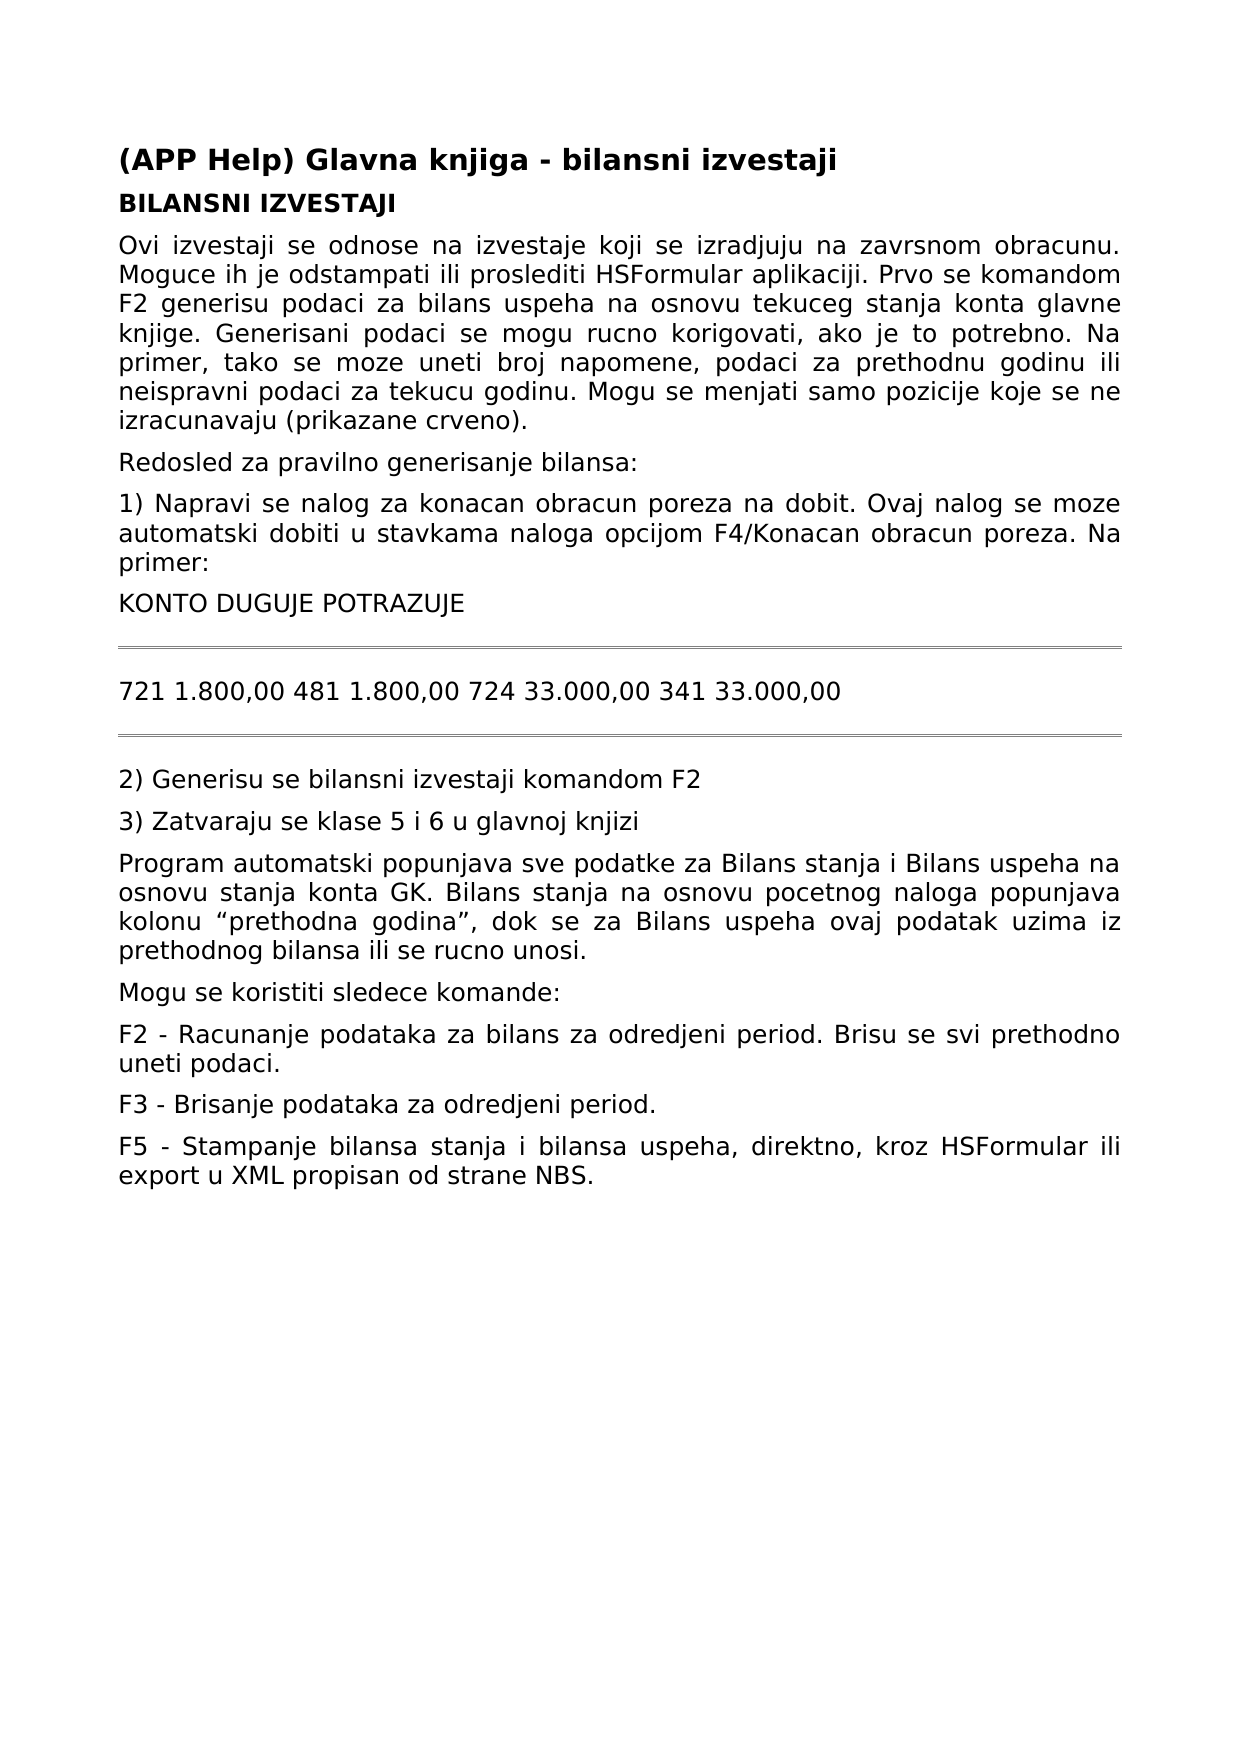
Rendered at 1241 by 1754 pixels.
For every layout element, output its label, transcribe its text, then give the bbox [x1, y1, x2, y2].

text 3) Zatvaraju se klase 5 i 6 u glavnoj knjizi [118, 807, 1122, 836]
text F2 - Racunanje podataka za bilans za odredjeni period. Brisu se svi prethodno uneti podaci. [118, 1020, 1122, 1078]
text Redosled za pravilno generisanje bilansa: [118, 448, 1122, 477]
text 721 1.800,00 481 1.800,00 724 33.000,00 341 33.000,00 [118, 678, 1122, 707]
text BILANSNI IZVESTAJI [118, 189, 1122, 219]
subtitle (APP Help) Glavna knjiga - bilansni izvestaji [118, 143, 1122, 177]
text 2) Generisu se bilansni izvestaji komandom F2 [118, 766, 1122, 795]
text 1) Napravi se nalog za konacan obracun poreza na dobit. Ovaj nalog se moze automatski dobiti u stavkama naloga opcijom F4/Konacan obracun poreza. Na primer: [118, 489, 1122, 577]
text F5 - Stampanje bilansa stanja i bilansa uspeha, direktno, kroz HSFormular ili export u XML propisan od strane NBS. [118, 1132, 1122, 1191]
text KONTO DUGUJE POTRAZUJE [118, 589, 1122, 619]
text Mogu se koristiti sledece komande: [118, 978, 1122, 1007]
text F3 - Brisanje podataka za odredjeni period. [118, 1091, 1122, 1120]
text Ovi izvestaji se odnose na izvestaje koji se izradjuju na zavrsnom obracunu. Moguce ih je odstampati ili proslediti HSFormular aplikaciji. Prvo se komandom F2 generisu podaci za bilans uspeha na osnovu tekuceg stanja konta glavne knjige. Generisani podaci se mogu rucno korigovati, ako je to potrebno. Na primer, tako se moze uneti broj napomene, podaci za prethodnu godinu ili neispravni podaci za tekucu godinu. Mogu se menjati samo pozicije koje se ne izracunavaju (prikazane crveno). [118, 231, 1122, 435]
text Program automatski popunjava sve podatke za Bilans stanja i Bilans uspeha na osnovu stanja konta GK. Bilans stanja na osnovu pocetnog naloga popunjava kolonu “prethodna godina”, dok se za Bilans uspeha ovaj podatak uzima iz prethodnog bilansa ili se rucno unosi. [118, 849, 1122, 966]
